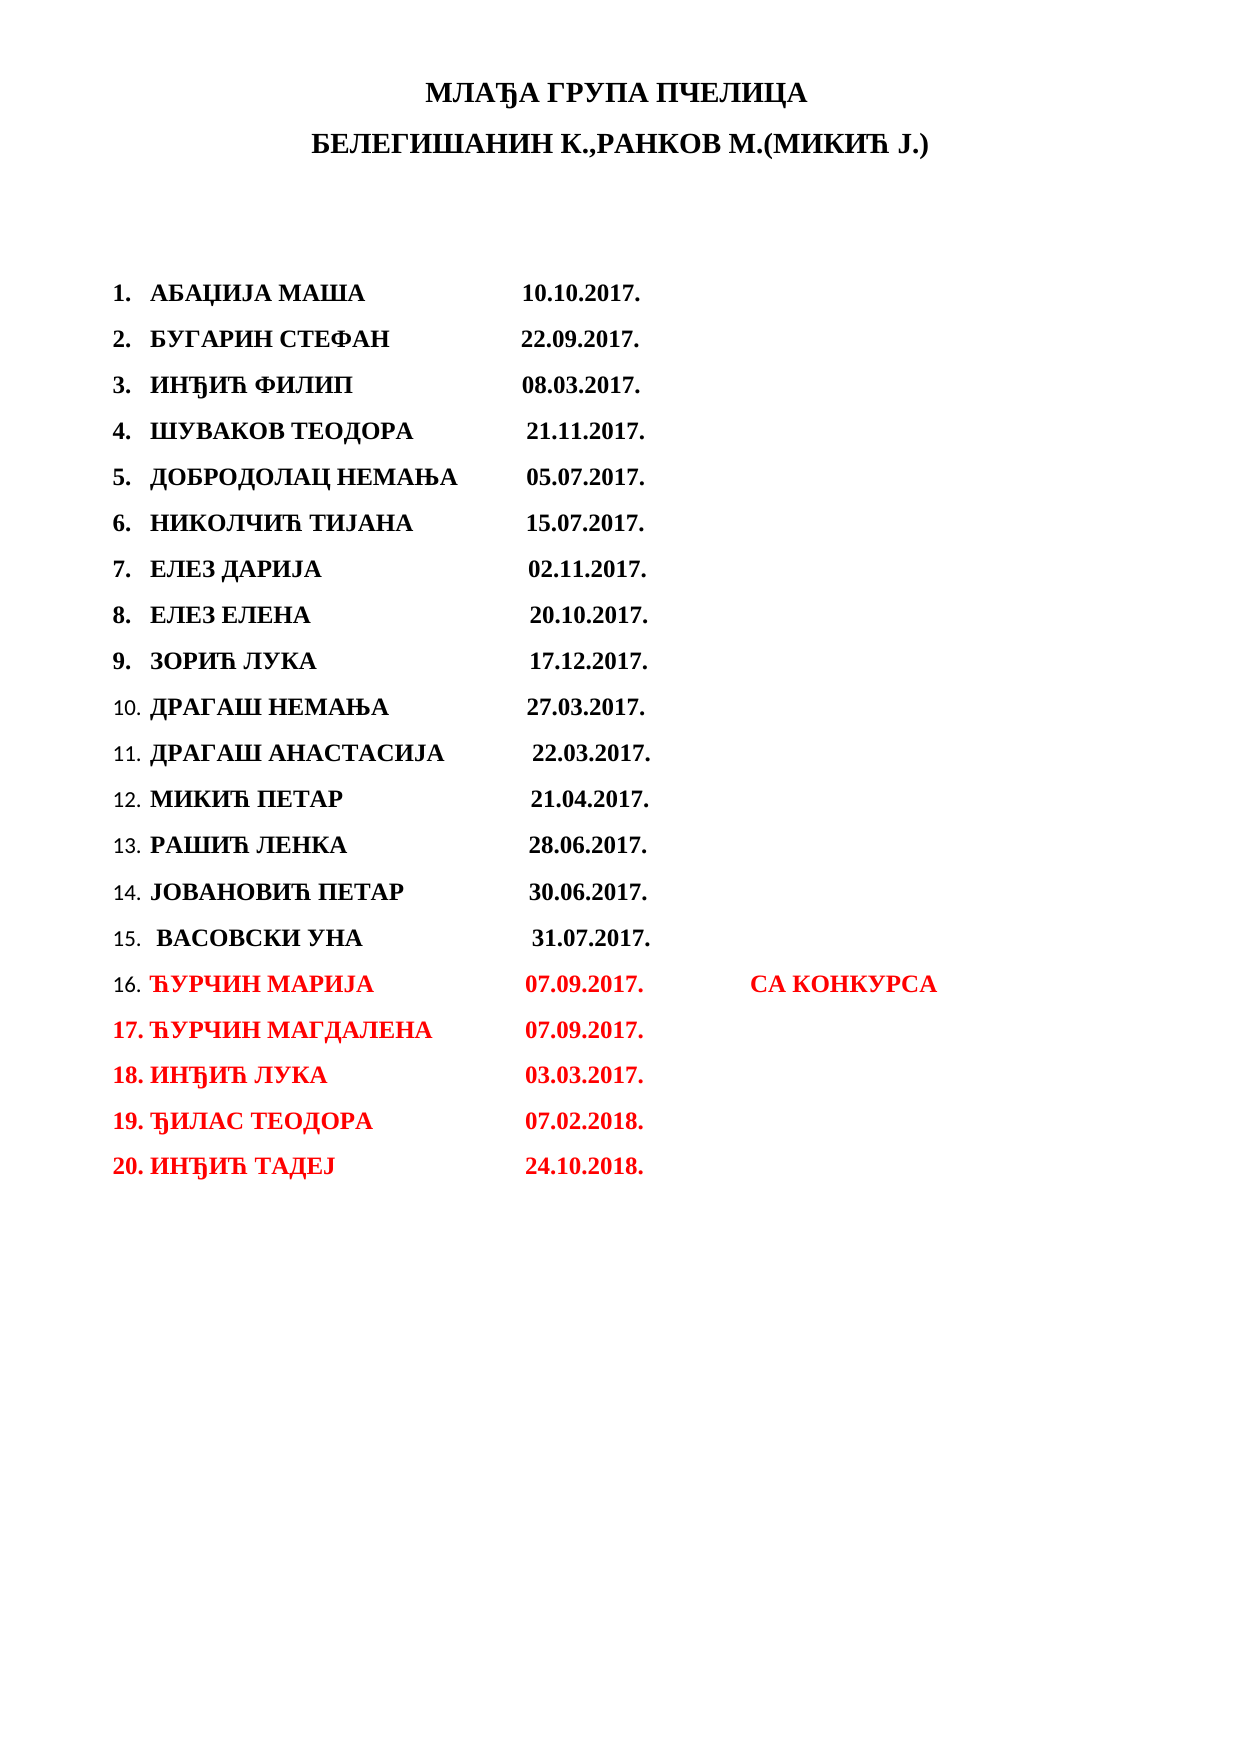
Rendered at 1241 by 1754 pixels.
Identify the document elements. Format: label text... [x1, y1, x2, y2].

list РАШИЋ ЛЕНКА 28.06.2017. [112, 831, 1165, 859]
list ЋУРЧИН МАГДАЛЕНА 07.09.2017. [112, 1015, 1165, 1044]
list ДОБРОДОЛАЦ НЕМАЊА 05.07.2017. [112, 462, 1165, 491]
list ИНЂИЋ ФИЛИП 08.03.2017. [112, 370, 1165, 399]
list ЂИЛАС ТЕОДОРА 07.02.2018. [112, 1106, 1165, 1134]
list ЋУРЧИН МАРИЈА 07.09.2017. СА КОНКУРСА [112, 969, 1165, 998]
list ДРАГАШ НЕМАЊА 27.03.2017. [112, 692, 1165, 721]
text БЕЛЕГИШАНИН К.,РАНКОВ М.(МИКИЋ Ј.) [75, 126, 1165, 159]
list ШУВАКОВ ТЕОДОРА 21.11.2017. [112, 416, 1165, 445]
list ИНЂИЋ ЛУКА 03.03.2017. [112, 1060, 1165, 1089]
list ЈОВАНОВИЋ ПЕТАР 30.06.2017. [112, 877, 1165, 906]
list ЕЛЕЗ ЕЛЕНА 20.10.2017. [112, 600, 1165, 629]
list ЗОРИЋ ЛУКА 17.12.2017. [112, 646, 1165, 674]
text МЛАЂА ГРУПА ПЧЕЛИЦА [75, 75, 1165, 108]
list ИНЂИЋ ТАДЕЈ 24.10.2018. [112, 1151, 1165, 1180]
list ВАСОВСКИ УНА 31.07.2017. [112, 923, 1165, 952]
list АБАЏИЈА МАША 10.10.2017. [112, 278, 1165, 307]
list МИКИЋ ПЕТАР 21.04.2017. [112, 784, 1165, 813]
list НИКОЛЧИЋ ТИЈАНА 15.07.2017. [112, 508, 1165, 537]
list ЕЛЕЗ ДАРИЈА 02.11.2017. [112, 554, 1165, 583]
list БУГАРИН СТЕФАН 22.09.2017. [112, 324, 1165, 353]
list ДРАГАШ АНАСТАСИЈА 22.03.2017. [112, 738, 1165, 767]
